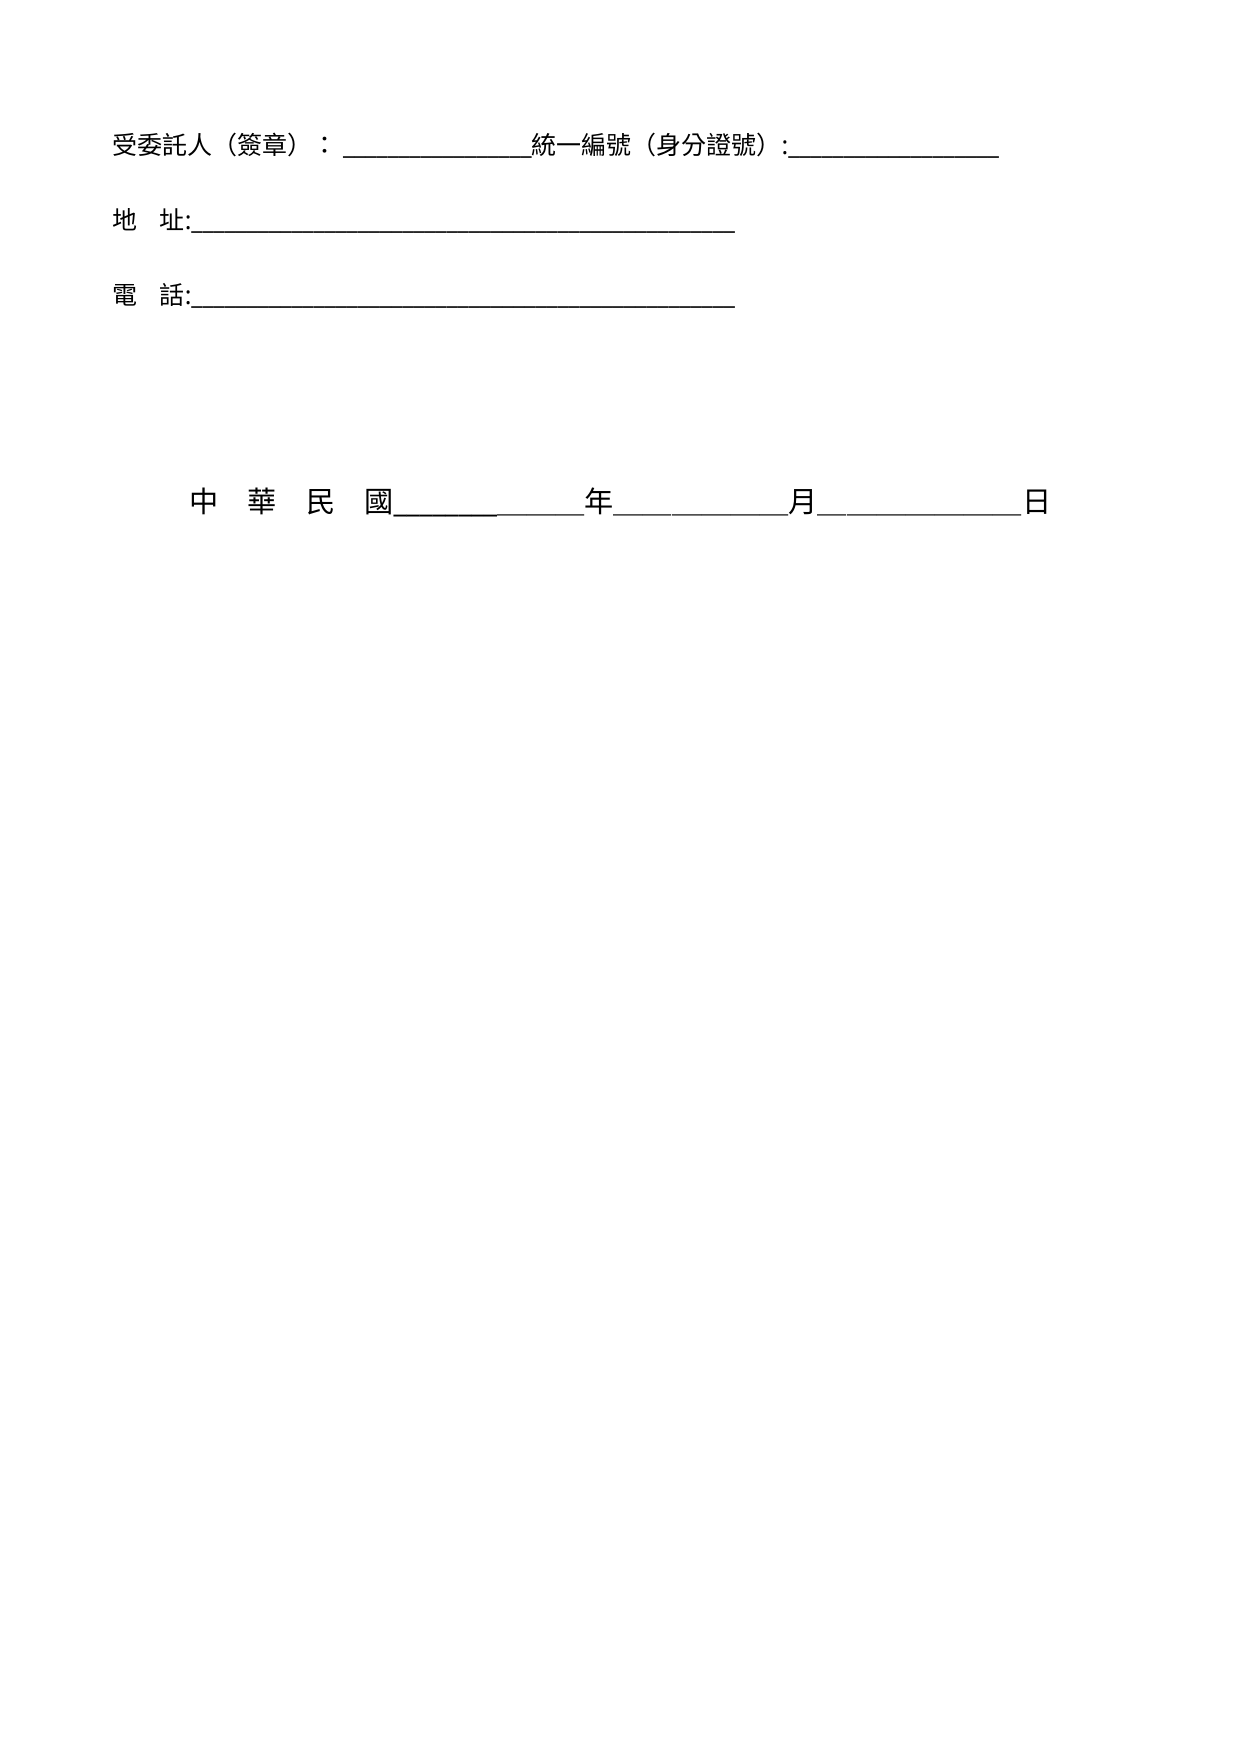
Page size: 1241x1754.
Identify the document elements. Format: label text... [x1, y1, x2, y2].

text 中 華 民 國________＿＿＿年＿＿＿＿＿＿月＿＿＿＿＿＿＿日 [112, 462, 1128, 537]
text 受委託人（簽章）： _________________統一編號（身分證號）:___________________ [112, 125, 1128, 162]
text 電 話:_________________________________________________ [112, 275, 1128, 312]
text 地 址:_________________________________________________ [112, 200, 1128, 237]
